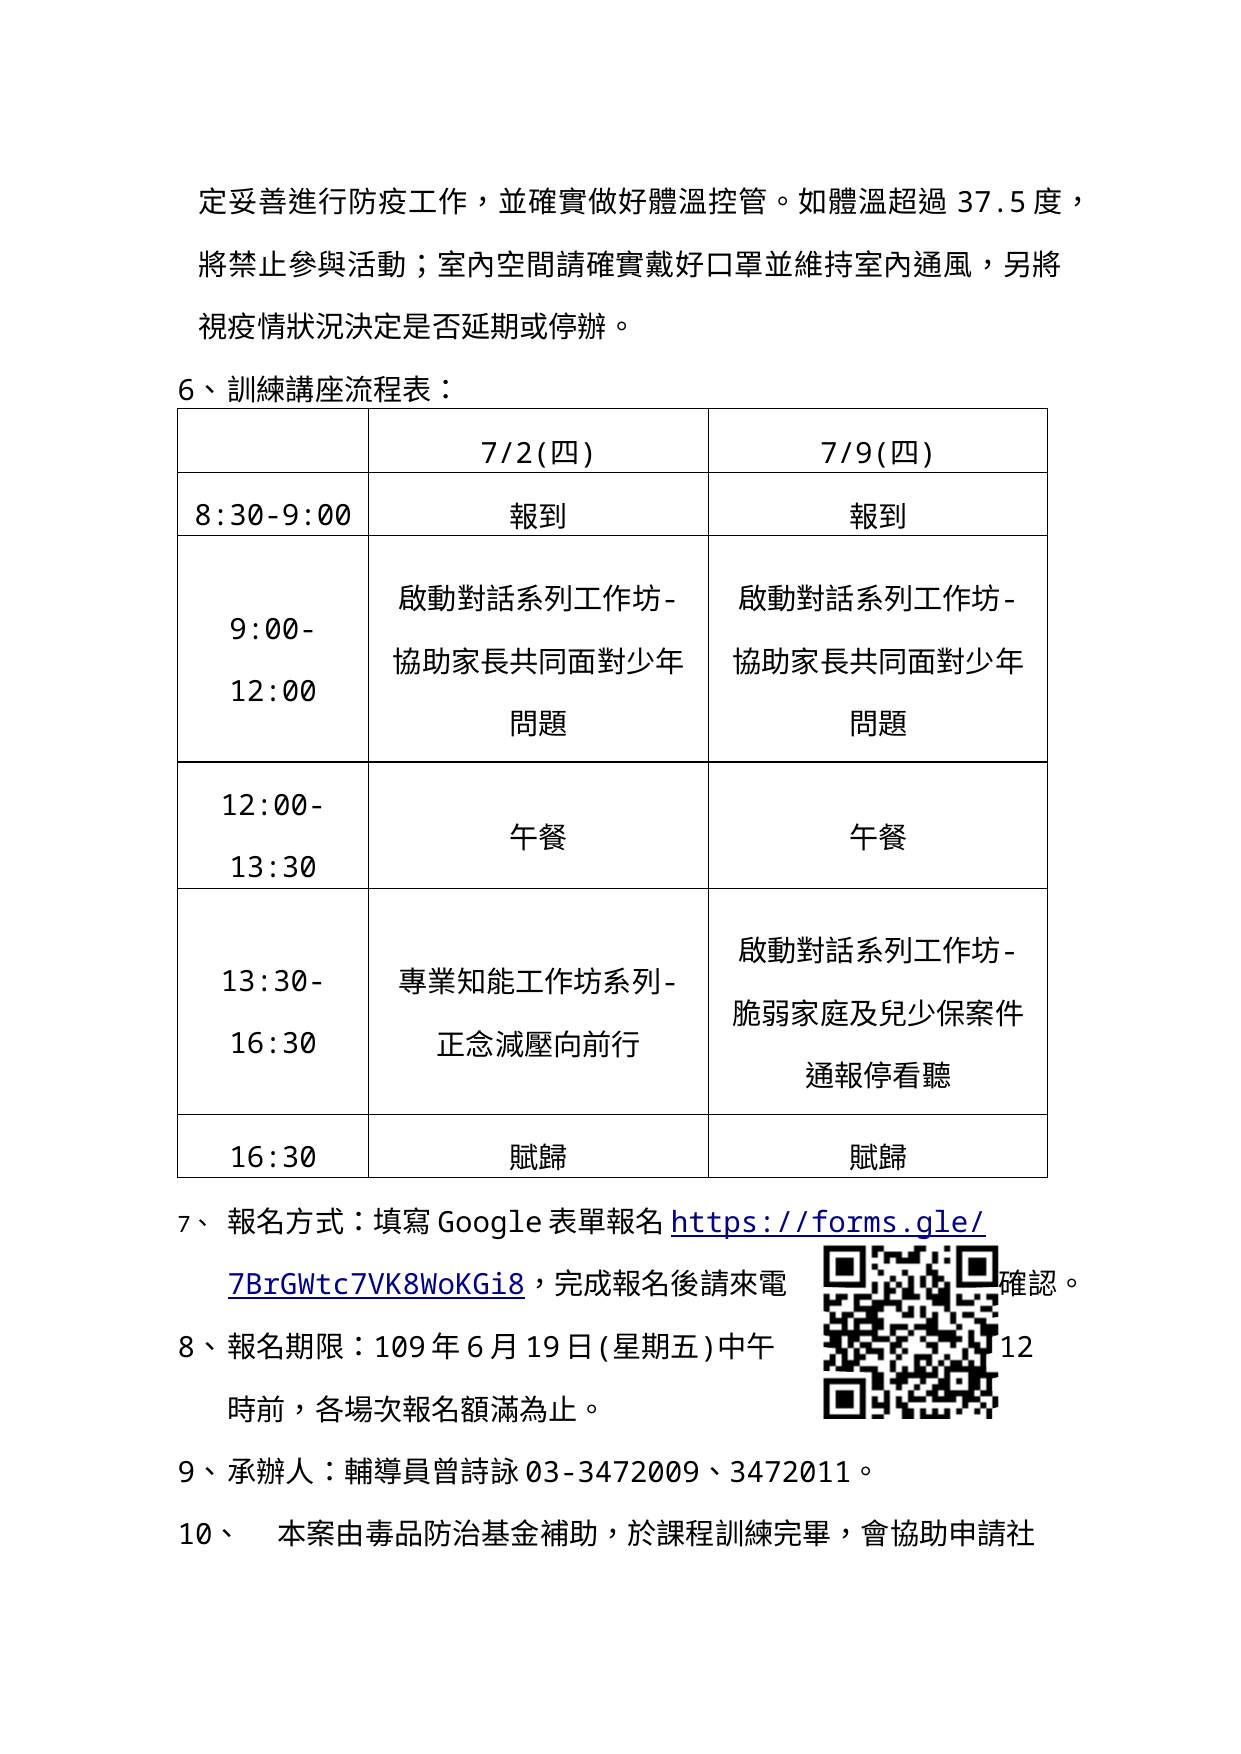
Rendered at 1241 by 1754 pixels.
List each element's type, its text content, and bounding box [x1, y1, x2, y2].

table_header 7/9(四) [709, 409, 1047, 472]
list 本案由毒品防治基金補助，於課程訓練完畢，會協助申請社 [177, 1491, 1063, 1553]
list 承辦人：輔導員曾詩詠03-3472009、3472011。 [177, 1428, 1063, 1491]
table_cell 報到 [369, 473, 708, 535]
table_cell 12:00-13:30 [178, 763, 368, 887]
table_header [178, 409, 368, 472]
table_cell 賦歸 [709, 1115, 1047, 1177]
table_cell 13:30-16:30 [178, 889, 368, 1113]
list 報名方式：填寫Google表單報名https://forms.gle/7BrGWtc7VK8WoKGi8，完成報名後請來電確認。 [177, 1178, 1063, 1303]
table_cell 賦歸 [369, 1115, 708, 1177]
table_cell 啟動對話系列工作坊- 脆弱家庭及兒少保案件通報停看聽 [709, 889, 1047, 1113]
table_cell 專業知能工作坊系列- 正念減壓向前行 [369, 889, 708, 1113]
table_cell 午餐 [709, 763, 1047, 887]
table_cell 16:30 [178, 1115, 368, 1177]
table_cell 報到 [709, 473, 1047, 535]
list 訓練講座流程表： [177, 346, 1063, 408]
table_cell 午餐 [369, 763, 708, 887]
table_cell 啟動對話系列工作坊- 協助家長共同面對少年問題 [369, 536, 708, 761]
table_cell 8:30-9:00 [178, 473, 368, 535]
table_header 7/2(四) [369, 409, 708, 472]
table_cell 啟動對話系列工作坊- 協助家長共同面對少年問題 [709, 536, 1047, 761]
list 報名期限：109年6月19日(星期五)中午12時前，各場次報名額滿為止。 [177, 1303, 1063, 1428]
text 為避免武漢肺炎影響學員及工作人員之健康狀況，活動中依規定妥善進行防疫工作，並確實做好體溫控管。如體溫超過37.5度，將禁止參與活動；室內空間請確實戴好口罩並維持室內通風，另將視疫情狀況決定是否延期或停辦。 [198, 158, 1063, 346]
table_cell 9:00-12:00 [178, 536, 368, 761]
